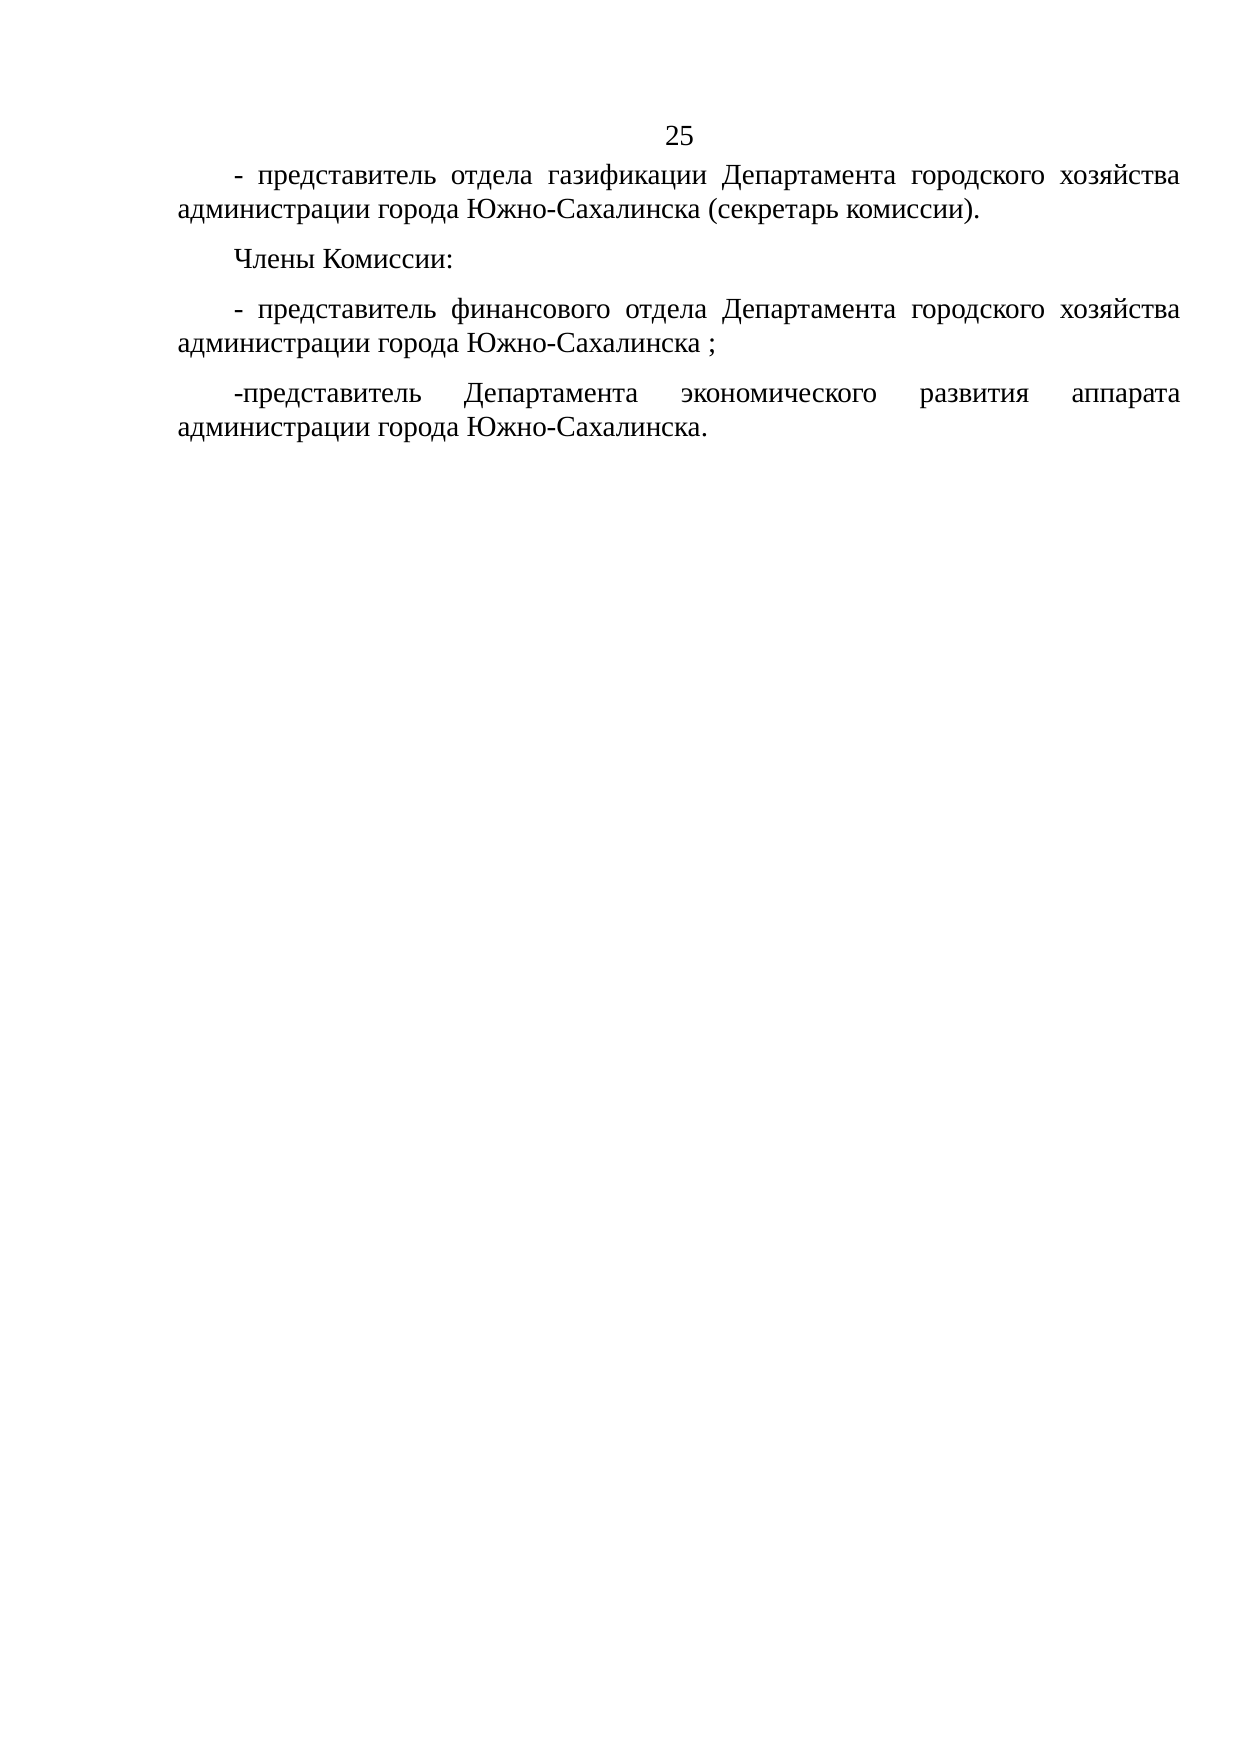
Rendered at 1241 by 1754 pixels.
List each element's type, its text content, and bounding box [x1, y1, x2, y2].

text - представитель финансового отдела Департамента городского хозяйства администрации города Южно-Сахалинска ; [177, 292, 1181, 359]
text -представитель Департамента экономического развития аппарата администрации города Южно-Сахалинска. [177, 375, 1181, 442]
text Члены Комиссии: [177, 241, 1181, 275]
text - представитель отдела газификации Департамента городского хозяйства администрации города Южно-Сахалинска (секретарь комиссии). [177, 158, 1181, 225]
